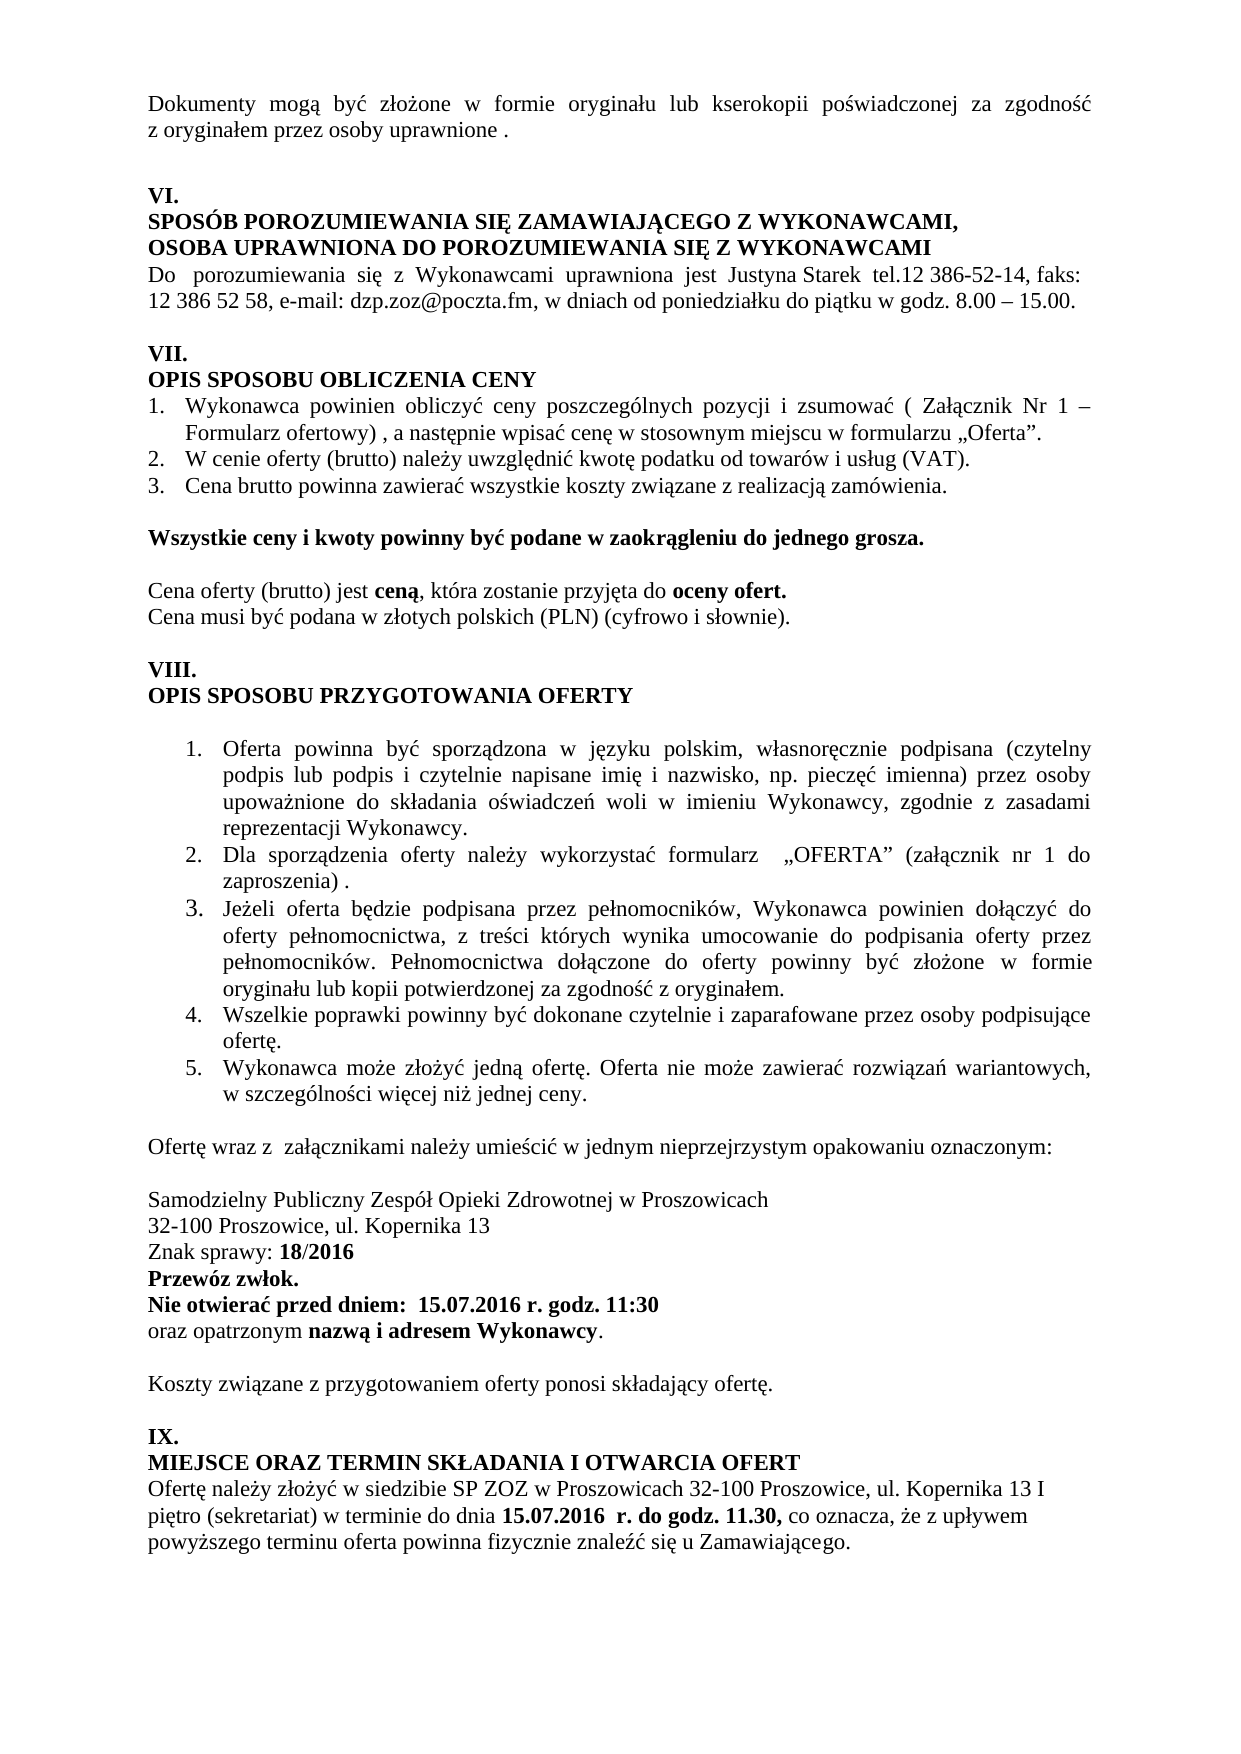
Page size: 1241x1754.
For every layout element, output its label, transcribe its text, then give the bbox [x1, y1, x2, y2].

text OPIS SPOSOBU PRZYGOTOWANIA OFERTY [148, 682, 1092, 709]
text Koszty związane z przygotowaniem oferty ponosi składający ofertę. [148, 1370, 1092, 1396]
text MIEJSCE ORAZ TERMIN SKŁADANIA I OTWARCIA OFERT [148, 1449, 1092, 1476]
text Ofertę należy złożyć w siedzibie SP ZOZ w Proszowicach 32-100 Proszowice, ul. Kopernika 13 I piętro (sekretariat) w terminie do dnia 15.07.2016 r. do godz. 11.30, co oznacza, że z upływem powyższego terminu oferta powinna fizycznie znaleźć się u Zamawiającego. [148, 1476, 1092, 1554]
list Do porozumiewania się z Wykonawcami uprawniona jest Justyna Starek tel.12 386-52-14, faks: 12 386 52 58, e-mail: dzp.zoz@poczta.fm, w dniach od poniedziałku do piątku w godz. 8.00 – 15.00. [146, 261, 1092, 313]
list Oferta powinna być sporządzona w języku polskim, własnoręcznie podpisana (czytelny podpis lub podpis i czytelnie napisane imię i nazwisko, np. pieczęć imienna) przez osoby upoważnione do składania oświadczeń woli w imieniu Wykonawcy, zgodnie z zasadami reprezentacji Wykonawcy. [185, 735, 1092, 841]
text Ofertę wraz z załącznikami należy umieścić w jednym nieprzejrzystym opakowaniu oznaczonym: [148, 1133, 1092, 1159]
text oraz opatrzonym nazwą i adresem Wykonawcy. [148, 1317, 1092, 1344]
text Przewóz zwłok. [148, 1265, 1092, 1291]
text 32-100 Proszowice, ul. Kopernika 13 [148, 1212, 1092, 1238]
list Wykonawca powinien obliczyć ceny poszczególnych pozycji i zsumować ( Załącznik Nr 1 – Formularz ofertowy) , a następnie wpisać cenę w stosownym miejscu w formularzu „Oferta”. [148, 393, 1092, 445]
list Wszelkie poprawki powinny być dokonane czytelnie i zaparafowane przez osoby podpisujące ofertę. [185, 1001, 1092, 1054]
list Dla sporządzenia oferty należy wykorzystać formularz „OFERTA” (załącznik nr 1 do zaproszenia) . [185, 841, 1092, 893]
text Samodzielny Publiczny Zespół Opieki Zdrowotnej w Proszowicach [148, 1186, 1092, 1212]
text VII. [148, 340, 1092, 366]
text IX. [148, 1423, 1092, 1449]
text Dokumenty mogą być złożone w formie oryginału lub kserokopii poświadczonej za zgodność z oryginałem przez osoby uprawnione . [148, 90, 1092, 143]
list Cena brutto powinna zawierać wszystkie koszty związane z realizacją zamówienia. [148, 472, 1092, 498]
text VI. [148, 182, 1092, 208]
text SPOSÓB POROZUMIEWANIA SIĘ ZAMAWIAJĄCEGO Z WYKONAWCAMI, [148, 208, 1092, 234]
text OPIS SPOSOBU OBLICZENIA CENY [148, 366, 1092, 393]
text Nie otwierać przed dniem: 15.07.2016 r. godz. 11:30 [148, 1291, 1092, 1317]
text Cena musi być podana w złotych polskich (PLN) (cyfrowo i słownie). [148, 603, 1092, 630]
text Wszystkie ceny i kwoty powinny być podane w zaokrągleniu do jednego grosza. [148, 524, 1092, 551]
list Jeżeli oferta będzie podpisana przez pełnomocników, Wykonawca powinien dołączyć do oferty pełnomocnictwa, z treści których wynika umocowanie do podpisania oferty przez pełnomocników. Pełnomocnictwa dołączone do oferty powinny być złożone w formie oryginału lub kopii potwierdzonej za zgodność z oryginałem. [185, 893, 1092, 1001]
list Wykonawca może złożyć jedną ofertę. Oferta nie może zawierać rozwiązań wariantowych, w szczególności więcej niż jednej ceny. [185, 1054, 1092, 1107]
text Znak sprawy: 18/2016 [148, 1238, 1092, 1265]
text OSOBA UPRAWNIONA DO POROZUMIEWANIA SIĘ Z WYKONAWCAMI [148, 234, 1092, 261]
text Cena oferty (brutto) jest ceną, która zostanie przyjęta do oceny ofert. [148, 577, 1092, 603]
text VIII. [148, 656, 1092, 682]
list W cenie oferty (brutto) należy uwzględnić kwotę podatku od towarów i usług (VAT). [148, 445, 1092, 472]
